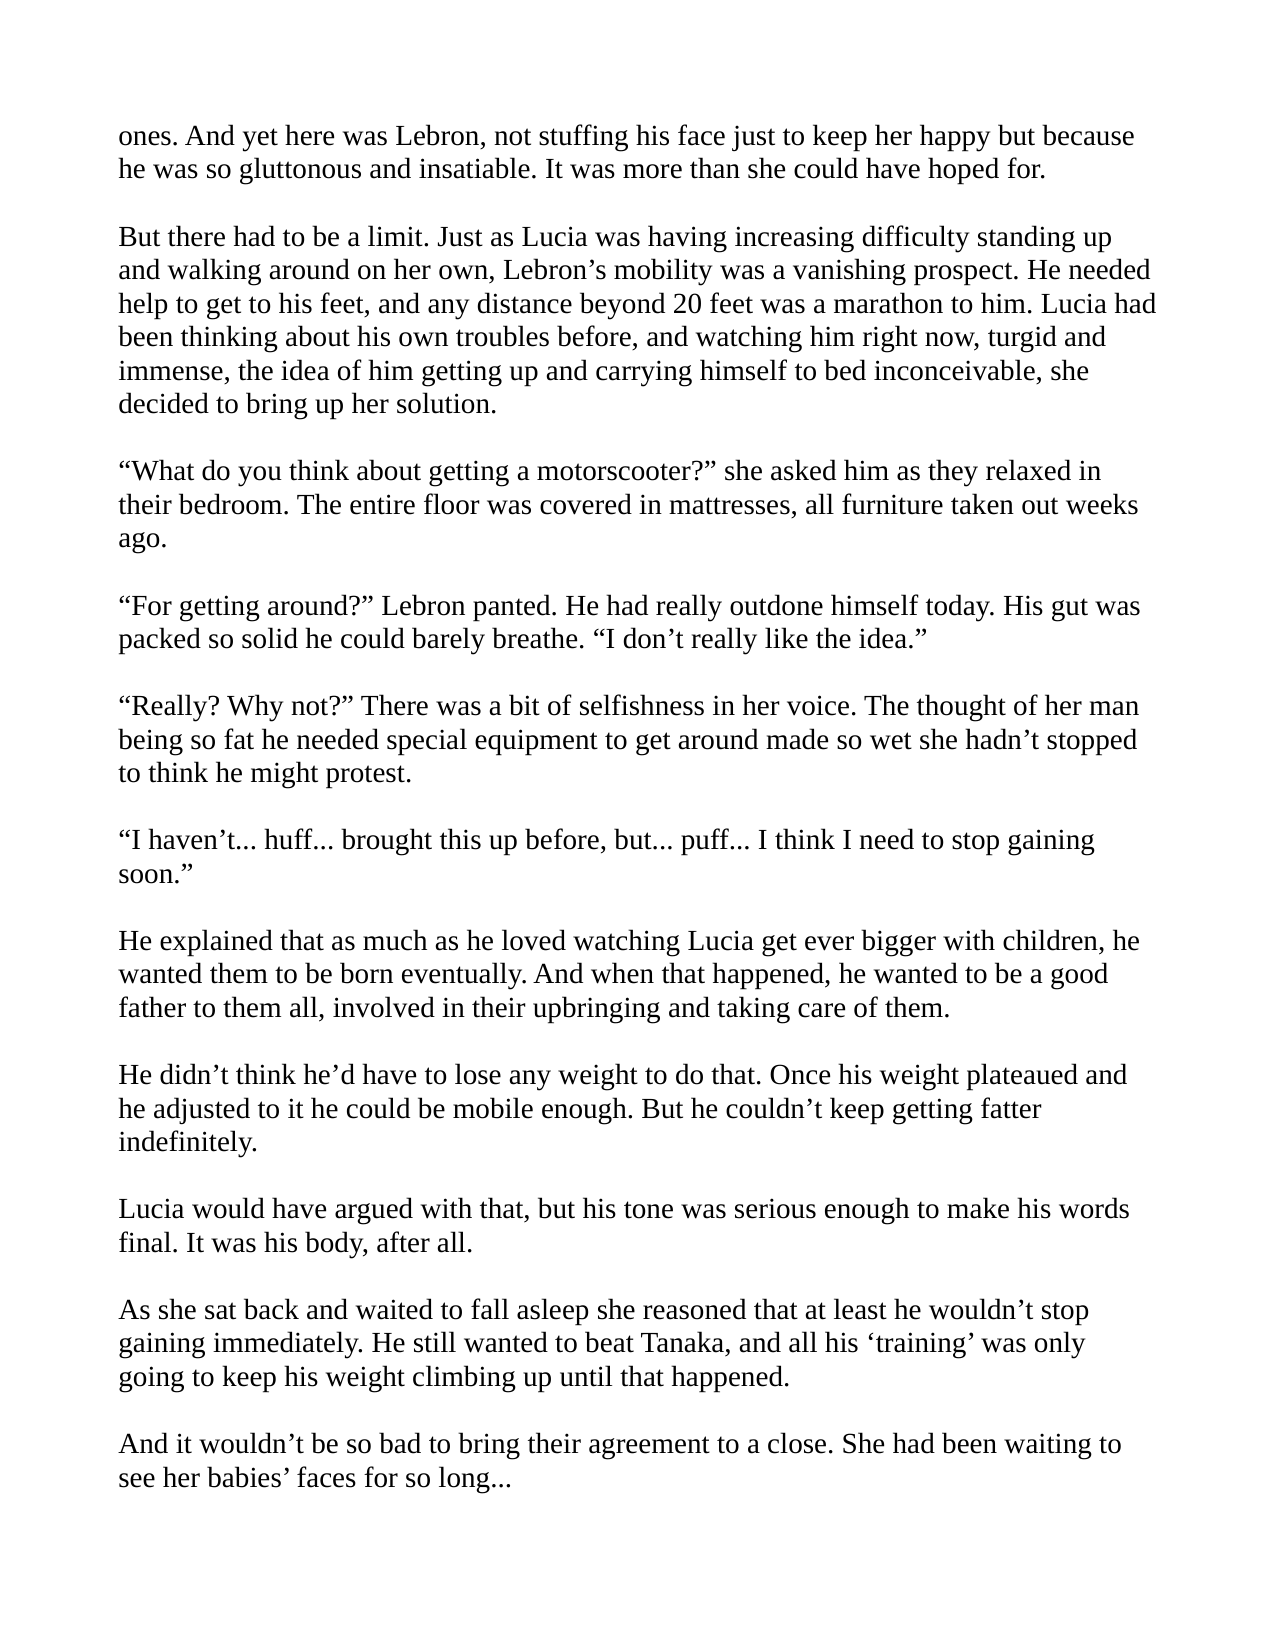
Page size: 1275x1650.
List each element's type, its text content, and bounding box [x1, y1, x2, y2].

text But there had to be a limit. Just as Lucia was having increasing difficulty standing up and walking around on her own, Lebron’s mobility was a vanishing prospect. He needed help to get to his feet, and any distance beyond 20 feet was a marathon to him. Lucia had been thinking about his own troubles before, and watching him right now, turgid and immense, the idea of him getting up and carrying himself to bed inconceivable, she decided to bring up her solution. [118, 219, 1157, 420]
text “I haven’t... huff... brought this up before, but... puff... I think I need to stop gaining soon.” [118, 822, 1157, 889]
text Lucia would have argued with that, but his tone was serious enough to make his words final. It was his body, after all. [118, 1191, 1157, 1258]
text And it wouldn’t be so bad to bring their agreement to a close. She had been waiting to see her babies’ faces for so long... [118, 1426, 1157, 1493]
text “For getting around?” Lebron panted. He had really outdone himself today. His gut was packed so solid he could barely breathe. “I don’t really like the idea.” [118, 588, 1157, 655]
text “Really? Why not?” There was a bit of selfishness in her voice. The thought of her man being so fat he needed special equipment to get around made so wet she hadn’t stopped to think he might protest. [118, 688, 1157, 789]
text As she sat back and waited to fall asleep she reasoned that at least he wouldn’t stop gaining immediately. He still wanted to beat Tanaka, and all his ‘training’ was only going to keep his weight climbing up until that happened. [118, 1292, 1157, 1393]
text ones. And yet here was Lebron, not stuffing his face just to keep her happy but because he was so gluttonous and insatiable. It was more than she could have hoped for. [118, 118, 1157, 185]
text He didn’t think he’d have to lose any weight to do that. Once his weight plateaued and he adjusted to it he could be mobile enough. But he couldn’t keep getting fatter indefinitely. [118, 1057, 1157, 1158]
text “What do you think about getting a motorscooter?” she asked him as they relaxed in their bedroom. The entire floor was covered in mattresses, all furniture taken out weeks ago. [118, 453, 1157, 554]
text He explained that as much as he loved watching Lucia get ever bigger with children, he wanted them to be born eventually. And when that happened, he wanted to be a good father to them all, involved in their upbringing and taking care of them. [118, 923, 1157, 1024]
